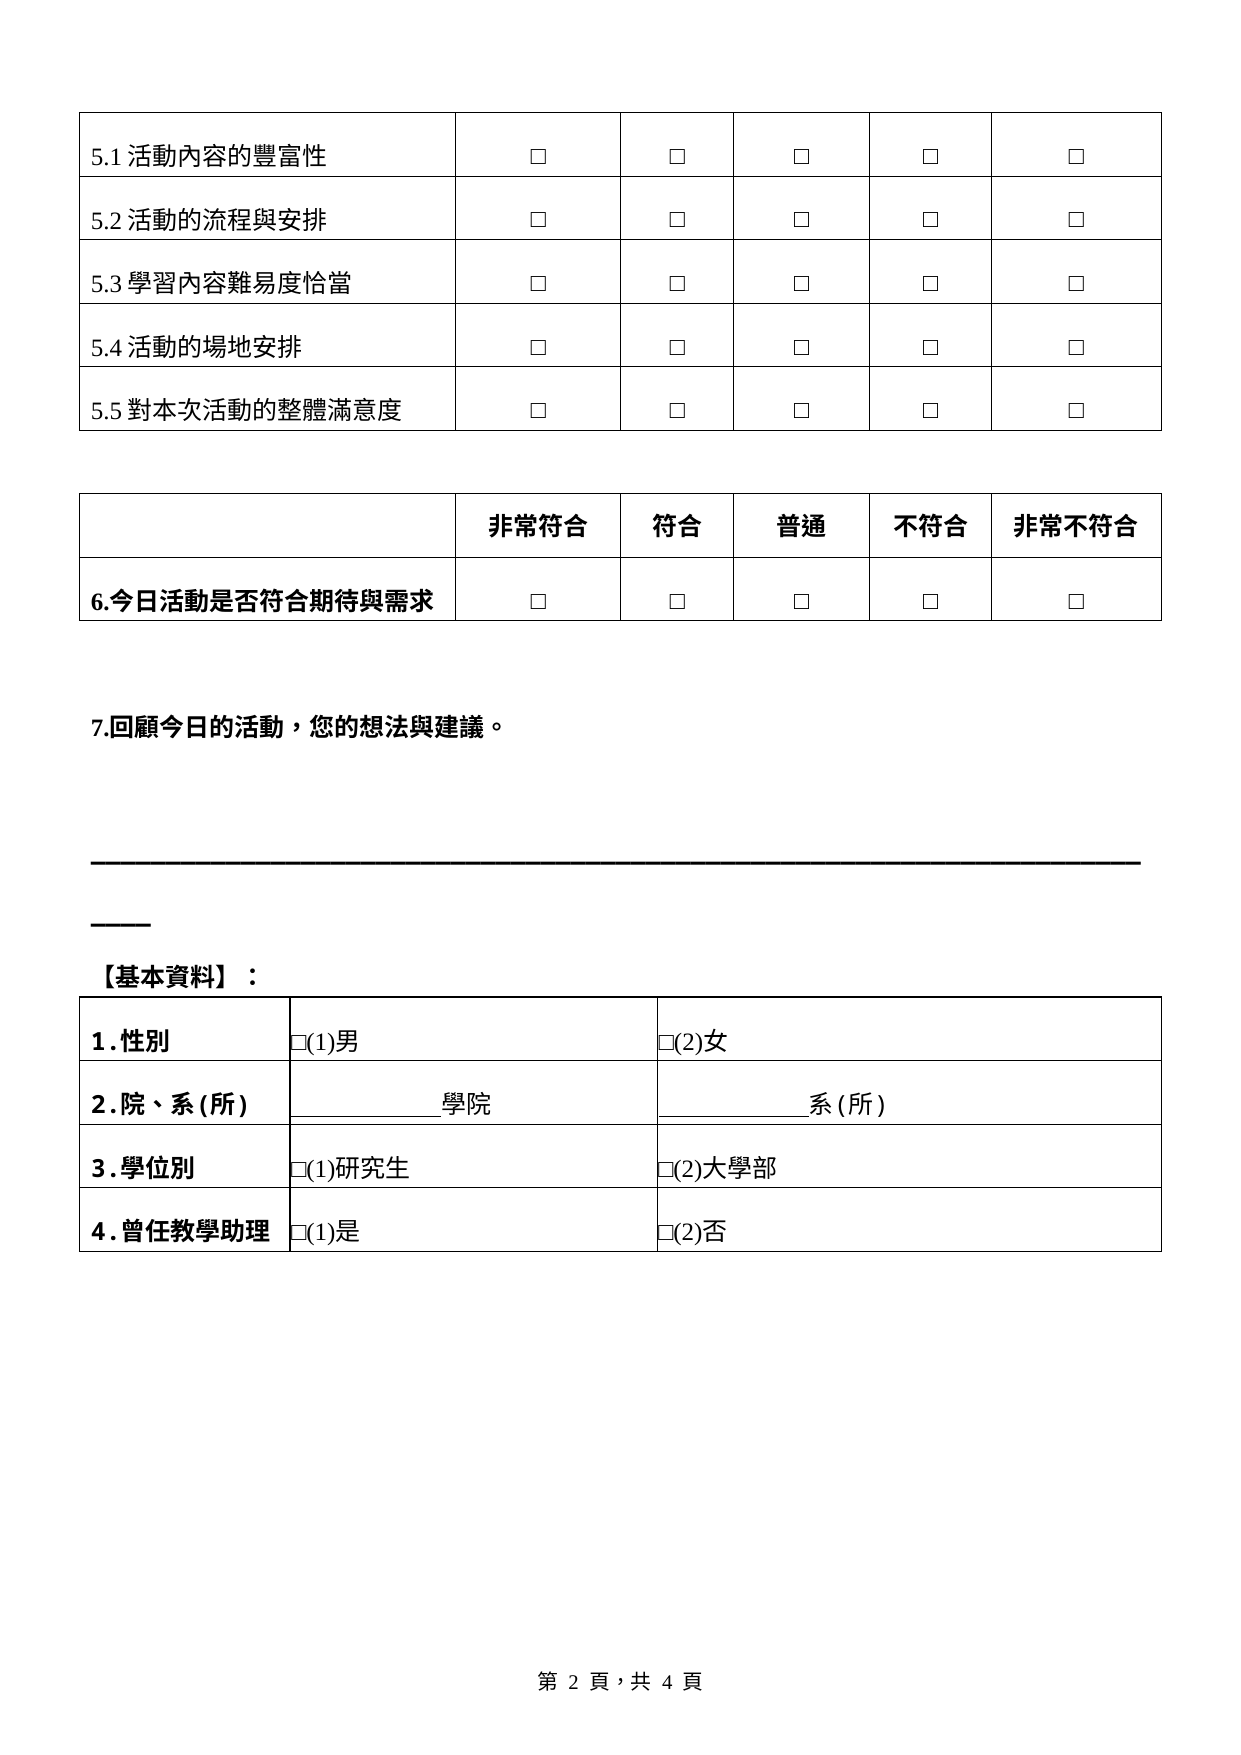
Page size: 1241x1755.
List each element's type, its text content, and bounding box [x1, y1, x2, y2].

table_cell □ [734, 558, 869, 620]
table_cell 非常不符合 [992, 494, 1161, 557]
table_cell 2.院、系(所) [80, 1061, 289, 1123]
table_cell 3.學位別 [80, 1125, 289, 1187]
table_cell □(1)研究生 [291, 1125, 657, 1187]
table_cell □ [992, 558, 1161, 620]
table_cell □ [870, 367, 991, 430]
table_cell 符合 [621, 494, 733, 557]
table_cell □ [734, 367, 869, 430]
table_cell 5.4活動的場地安排 [80, 304, 455, 366]
table_cell □ [456, 304, 620, 366]
table_cell 4.曾任教學助理 [80, 1188, 289, 1251]
table_cell 【基本資料】： [79, 934, 1161, 996]
table_cell □ [992, 113, 1161, 176]
table_cell __________________________________________________________________________ [79, 746, 1161, 934]
table_cell □(2)否 [658, 1188, 1161, 1251]
table_cell □ [870, 304, 991, 366]
table_cell 系(所) [658, 1061, 1161, 1123]
table_cell □ [734, 177, 869, 239]
table_cell 不符合 [870, 494, 991, 557]
table_cell 普通 [734, 494, 869, 557]
table_cell 非常符合 [456, 494, 620, 557]
table_cell 5.2活動的流程與安排 [80, 177, 455, 239]
table_cell □ [870, 240, 991, 303]
table_cell □ [870, 177, 991, 239]
table_cell □ [456, 240, 620, 303]
table_cell 5.3學習內容難易度恰當 [80, 240, 455, 303]
table_cell □ [621, 367, 733, 430]
table_cell □ [734, 304, 869, 366]
table_cell 5.1活動內容的豐富性 [80, 113, 455, 176]
table_cell 1.性別 [80, 998, 289, 1060]
table_cell □ [992, 240, 1161, 303]
table_cell [79, 621, 1161, 684]
table_cell □ [456, 177, 620, 239]
table_cell □ [456, 367, 620, 430]
table_cell □ [621, 304, 733, 366]
table_cell 6.今日活動是否符合期待與需求 [80, 558, 455, 620]
table_cell 5.5對本次活動的整體滿意度 [80, 367, 455, 430]
table_cell □ [870, 113, 991, 176]
table_cell □ [734, 113, 869, 176]
table_cell □(1)是 [291, 1188, 657, 1251]
table_cell □ [992, 177, 1161, 239]
table_cell 7.回顧今日的活動，您的想法與建議。 [79, 684, 1161, 746]
table_cell □ [992, 367, 1161, 430]
table_cell □(1)男 [291, 998, 657, 1060]
table_cell □ [870, 558, 991, 620]
table_cell □(2)女 [658, 998, 1161, 1060]
table_cell □ [992, 304, 1161, 366]
table_cell □ [621, 240, 733, 303]
table_cell □ [456, 558, 620, 620]
table_cell □(2)大學部 [658, 1125, 1161, 1187]
table_cell [80, 494, 455, 557]
table_cell [79, 431, 1161, 493]
table_cell □ [456, 113, 620, 176]
table_cell □ [734, 240, 869, 303]
table_cell 學院 [291, 1061, 657, 1123]
table_cell □ [621, 113, 733, 176]
table_cell □ [621, 558, 733, 620]
table_cell □ [621, 177, 733, 239]
